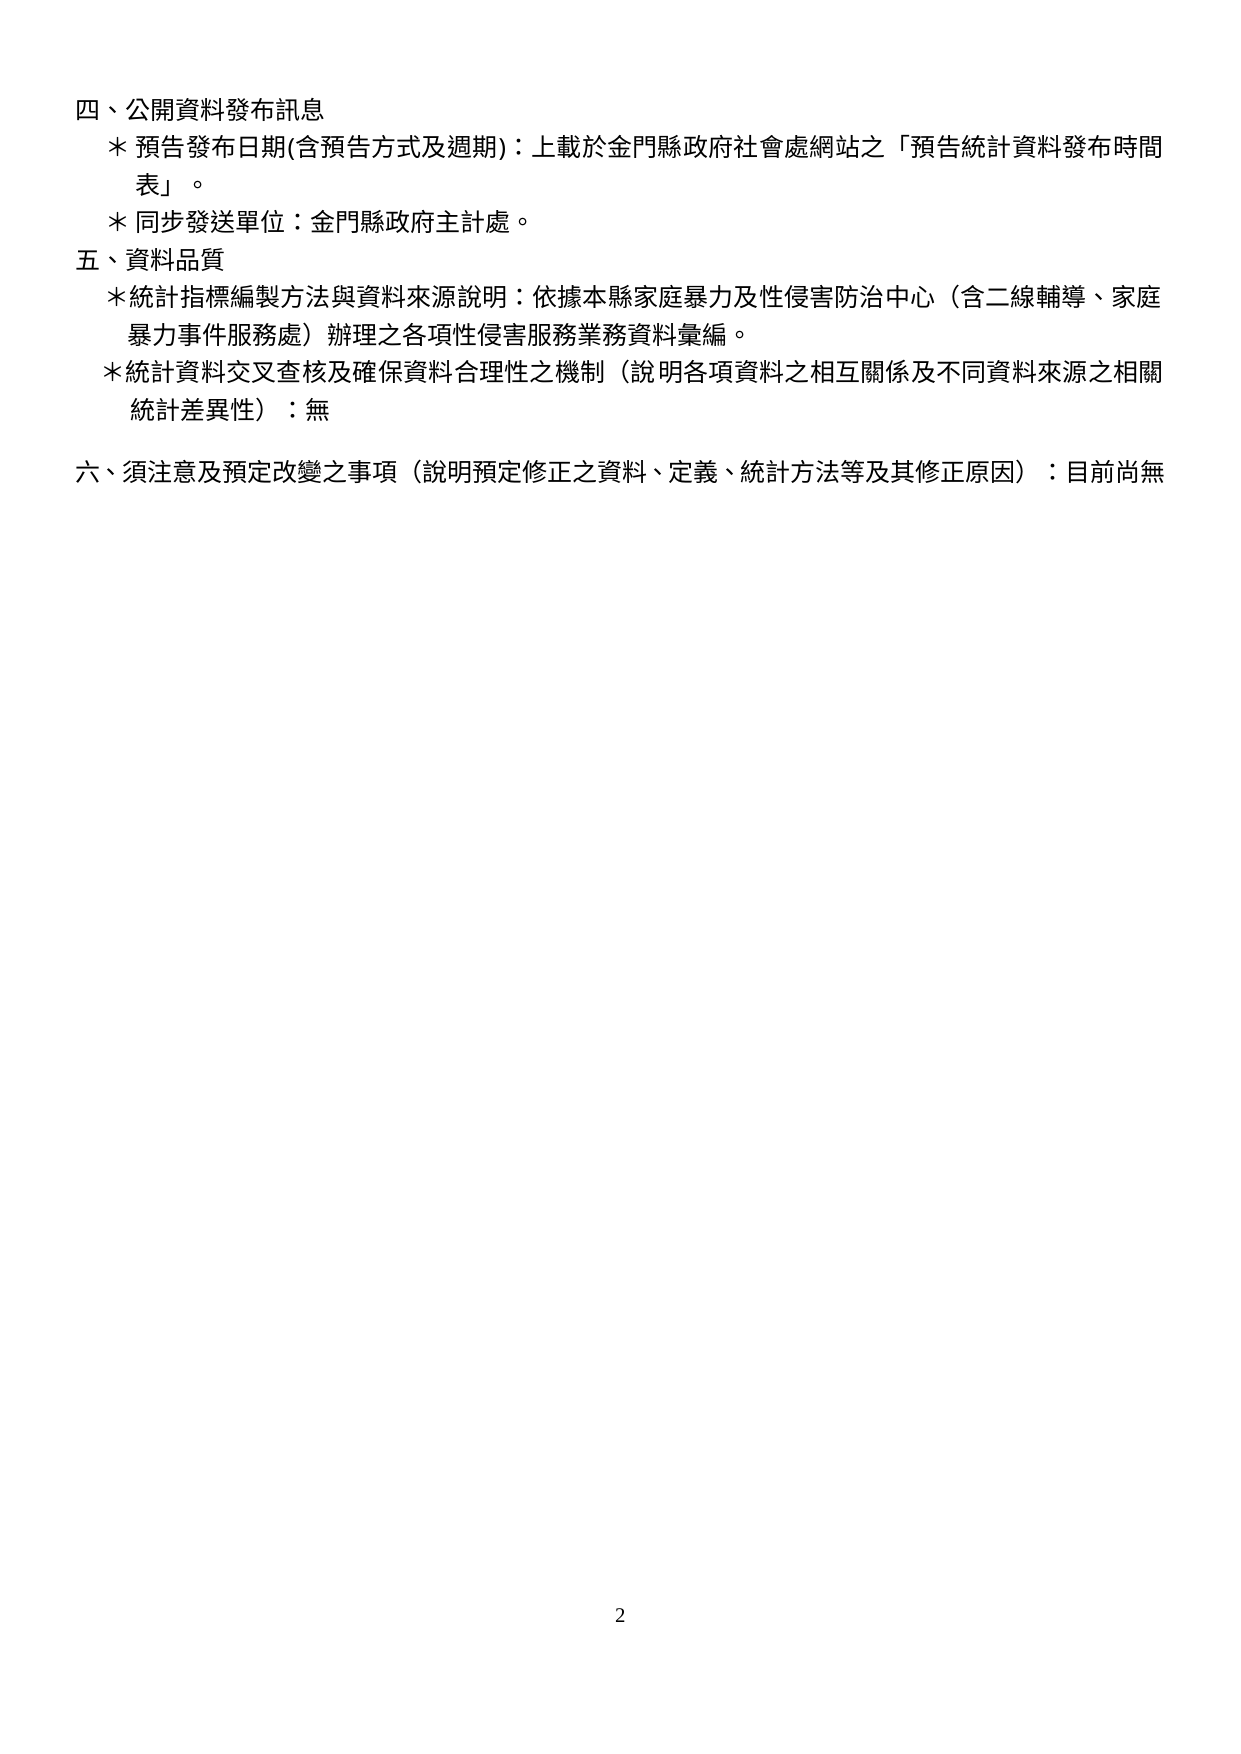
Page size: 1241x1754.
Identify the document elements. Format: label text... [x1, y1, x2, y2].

list 預告發布日期(含預告方式及週期)：上載於金門縣政府社會處網站之「預告統計資料發布時間表」。 [106, 127, 1165, 202]
text 五、資料品質 [75, 240, 1165, 277]
text ＊統計資料交叉查核及確保資料合理性之機制（說明各項資料之相互關係及不同資料來源之相關統計差異性）：無 [100, 352, 1165, 427]
list 同步發送單位：金門縣政府主計處。 [106, 202, 1165, 240]
text 四、公開資料發布訊息 [75, 90, 1165, 127]
text ＊統計指標編製方法與資料來源說明：依據本縣家庭暴力及性侵害防治中心（含二線輔導、家庭暴力事件服務處）辦理之各項性侵害服務業務資料彙編。 [104, 277, 1165, 352]
text 六、須注意及預定改變之事項（說明預定修正之資料、定義、統計方法等及其修正原因）：目前尚無 [75, 452, 1165, 490]
